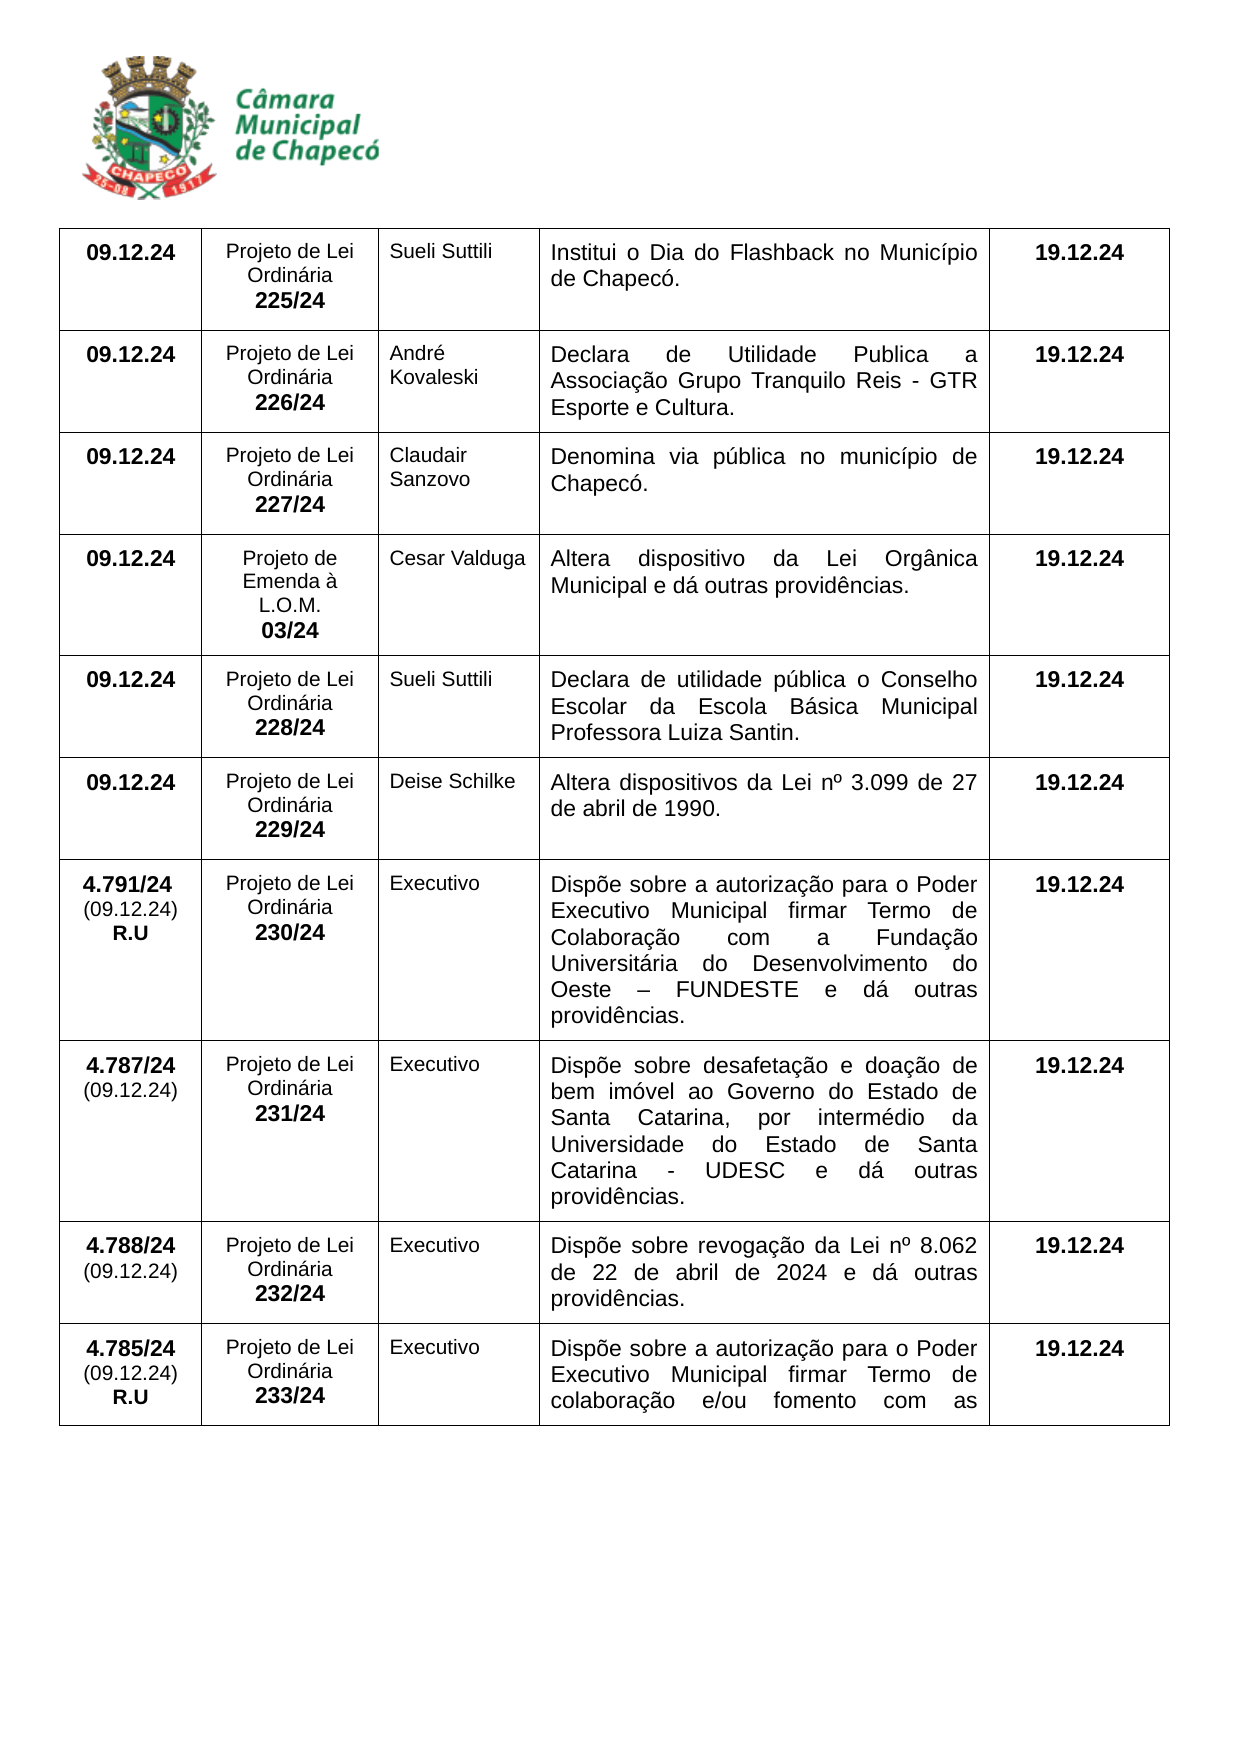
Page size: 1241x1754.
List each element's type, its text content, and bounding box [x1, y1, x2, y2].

table_cell 19.12.24 [990, 758, 1169, 859]
table_cell 09.12.24 [60, 331, 201, 432]
table_cell Projeto de Emenda à L.O.M. 03/24 [202, 535, 378, 655]
table_cell Declara de utilidade pública o Conselho Escolar da Escola Básica Municipal Professora Luiza Santin. [540, 656, 989, 757]
table_cell 4.787/24 (09.12.24) [60, 1041, 201, 1221]
table_cell Executivo [379, 1041, 539, 1221]
table_cell 4.791/24 (09.12.24) R.U [60, 860, 201, 1040]
table_cell 09.12.24 [60, 656, 201, 757]
table_cell 4.785/24 (09.12.24) R.U [60, 1324, 201, 1425]
table_cell Institui o Dia do Flashback no Município de Chapecó. [540, 229, 989, 329]
table_cell Projeto de Lei Ordinária 232/24 [202, 1222, 378, 1323]
table_cell Denomina via pública no município de Chapecó. [540, 433, 989, 534]
table_cell Executivo [379, 1324, 539, 1425]
table_cell Dispõe sobre desafetação e doação de bem imóvel ao Governo do Estado de Santa Catarina, por intermédio da Universidade do Estado de Santa Catarina - UDESC e dá outras providências. [540, 1041, 989, 1221]
table_cell Declara de Utilidade Publica a Associação Grupo Tranquilo Reis - GTR Esporte e Cultura. [540, 331, 989, 432]
table_cell 09.12.24 [60, 535, 201, 655]
table_cell Sueli Suttili [379, 229, 539, 329]
table_cell Executivo [379, 860, 539, 1040]
table_cell Dispõe sobre revogação da Lei nº 8.062 de 22 de abril de 2024 e dá outras providências. [540, 1222, 989, 1323]
table_cell 4.788/24 (09.12.24) [60, 1222, 201, 1323]
table_cell Projeto de Lei Ordinária 228/24 [202, 656, 378, 757]
table_cell Executivo [379, 1222, 539, 1323]
table_cell Sueli Suttili [379, 656, 539, 757]
table_cell 19.12.24 [990, 229, 1169, 329]
table_cell 09.12.24 [60, 758, 201, 859]
table_cell Projeto de Lei Ordinária 226/24 [202, 331, 378, 432]
table_cell 19.12.24 [990, 860, 1169, 1040]
table_cell Dispõe sobre a autorização para o Poder Executivo Municipal firmar Termo de Colaboração com a Fundação Universitária do Desenvolvimento do Oeste – FUNDESTE e dá outras providências. [540, 860, 989, 1040]
table_cell Altera dispositivos da Lei nº 3.099 de 27 de abril de 1990. [540, 758, 989, 859]
table_cell André Kovaleski [379, 331, 539, 432]
table_cell Dispõe sobre a autorização para o Poder Executivo Municipal firmar Termo de colaboração e/ou fomento com as [540, 1324, 989, 1425]
table_cell 19.12.24 [990, 331, 1169, 432]
table_cell 09.12.24 [60, 433, 201, 534]
table_cell Deise Schilke [379, 758, 539, 859]
table_cell 19.12.24 [990, 433, 1169, 534]
table_cell Projeto de Lei Ordinária 225/24 [202, 229, 378, 329]
table_cell Claudair Sanzovo [379, 433, 539, 534]
table_cell 19.12.24 [990, 535, 1169, 655]
table_cell Projeto de Lei Ordinária 229/24 [202, 758, 378, 859]
picture [81, 56, 379, 200]
table_cell 19.12.24 [990, 1041, 1169, 1221]
table_cell Projeto de Lei Ordinária 227/24 [202, 433, 378, 534]
table_cell Projeto de Lei Ordinária 231/24 [202, 1041, 378, 1221]
table_cell 19.12.24 [990, 1324, 1169, 1425]
table_cell Cesar Valduga [379, 535, 539, 655]
table_cell Projeto de Lei Ordinária 230/24 [202, 860, 378, 1040]
table_cell Altera dispositivo da Lei Orgânica Municipal e dá outras providências. [540, 535, 989, 655]
table_cell 19.12.24 [990, 656, 1169, 757]
table_cell 09.12.24 [60, 229, 201, 329]
table_cell 19.12.24 [990, 1222, 1169, 1323]
table_cell Projeto de Lei Ordinária 233/24 [202, 1324, 378, 1425]
